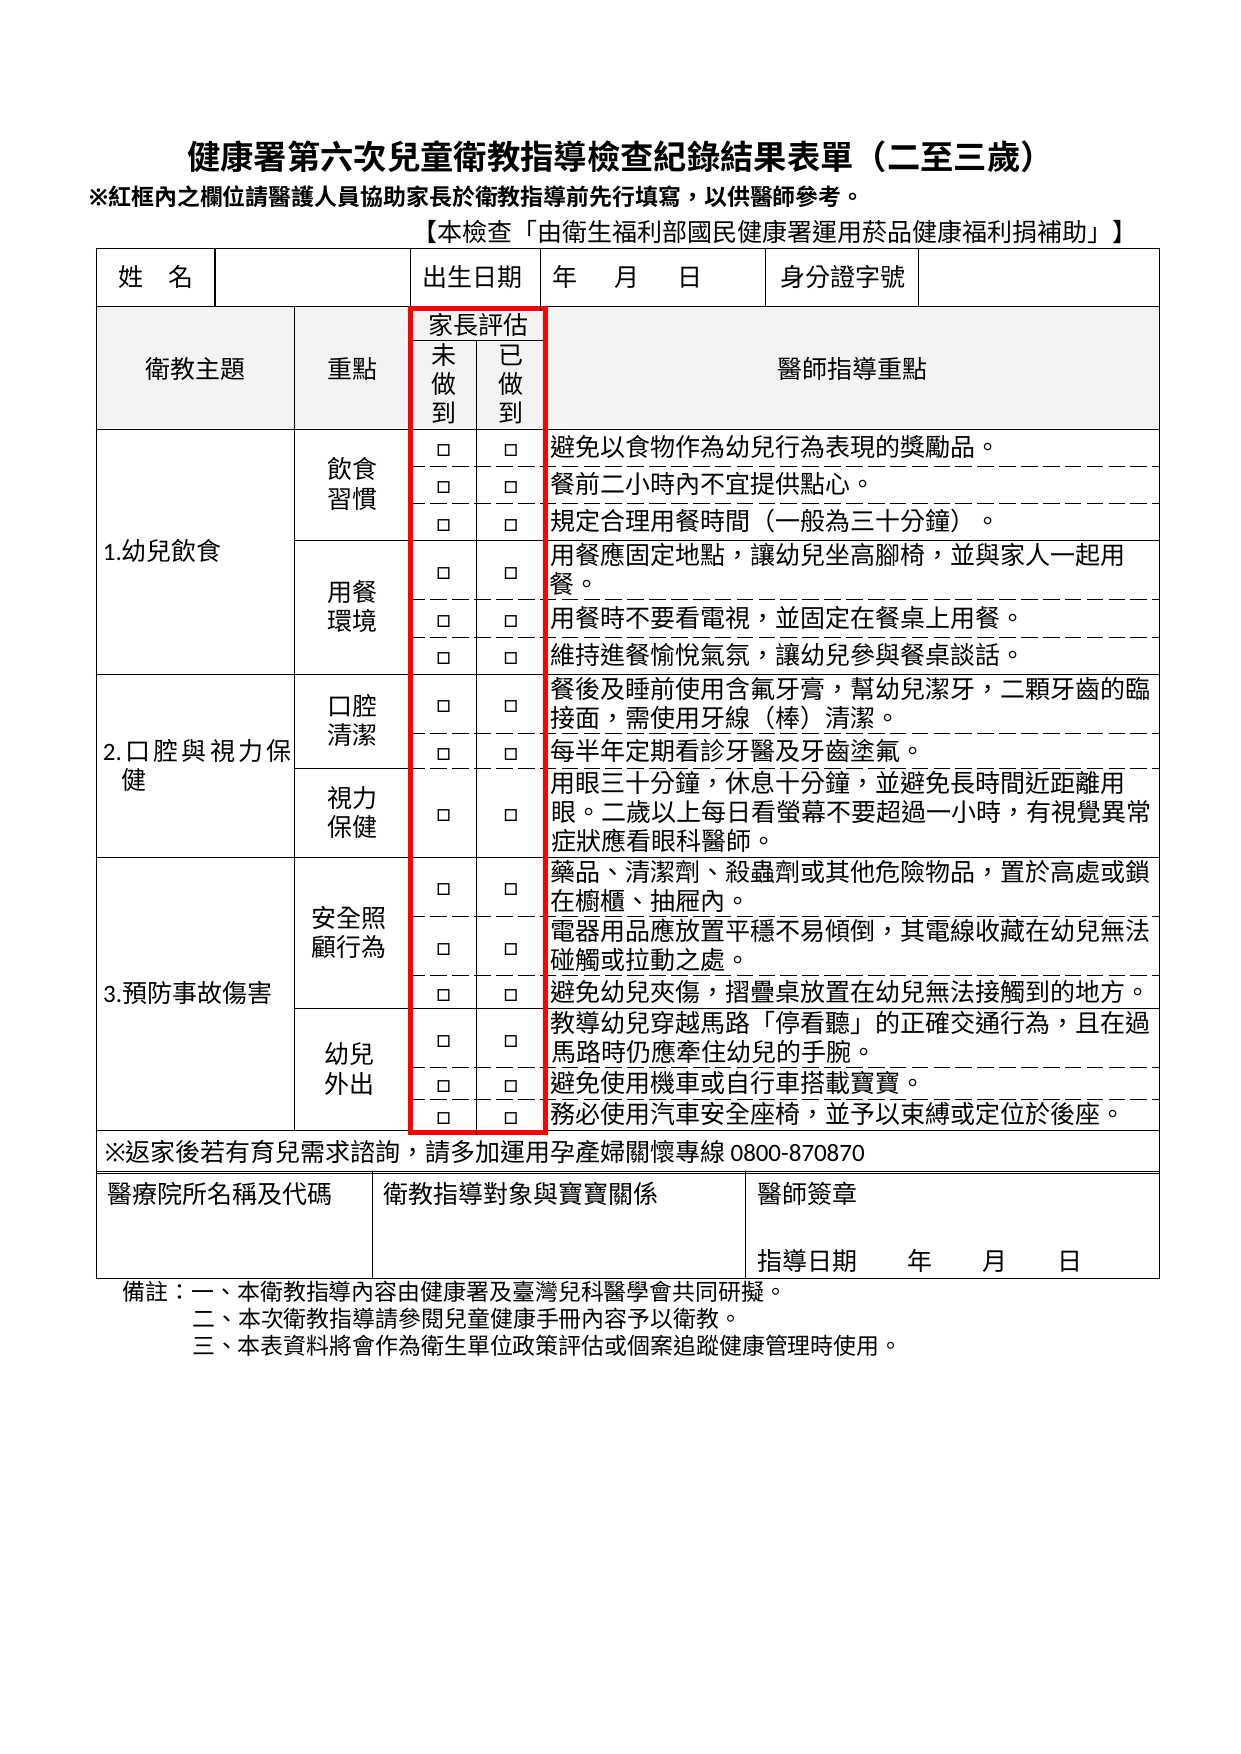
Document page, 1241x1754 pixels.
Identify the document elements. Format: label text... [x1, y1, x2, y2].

table_cell 視力 保健 [295, 769, 408, 857]
table_cell 規定合理用餐時間（一般為三十分鐘）。 [548, 503, 1159, 540]
table_cell 避免使用機車或自行車搭載寶寶。 [548, 1067, 1159, 1099]
table_cell 用餐應固定地點，讓幼兒坐高腳椅，並與家人一起用餐。 [548, 541, 1159, 599]
table_cell □ [413, 916, 476, 975]
table_header 身分證字號 [766, 249, 918, 306]
table_cell □ [477, 675, 543, 733]
table_cell 衛教指導對象與寶寶關係 [373, 1174, 745, 1277]
table_cell □ [477, 768, 543, 857]
table_header [216, 249, 410, 306]
table_cell □ [477, 1099, 543, 1130]
table_cell □ [477, 916, 543, 975]
table_cell □ [413, 430, 476, 466]
table_cell 醫師簽章 指導日期 年 月 日 [746, 1174, 1159, 1277]
table_cell 重點 [295, 307, 408, 428]
table_cell 每半年定期看診牙醫及牙齒塗氟。 [548, 733, 1159, 768]
table_cell 餐後及睡前使用含氟牙膏，幫幼兒潔牙，二顆牙齒的臨接面，需使用牙線（棒）清潔。 [548, 675, 1159, 733]
table_cell 未 做 到 [413, 341, 476, 428]
table_cell □ [413, 466, 476, 503]
table_cell □ [413, 637, 476, 674]
table_cell 2.口腔與視力保健 [97, 675, 294, 857]
table_cell □ [477, 541, 543, 599]
table_cell □ [477, 430, 543, 466]
table_cell □ [413, 599, 476, 637]
table_header 出生日期 [411, 249, 540, 306]
table_cell □ [413, 768, 476, 857]
table_cell □ [413, 675, 476, 733]
text 健康署第六次兒童衛教指導檢查紀錄結果表單（二至三歲） [59, 141, 1181, 177]
text ※紅框內之欄位請醫護人員協助家長於衛教指導前先行填寫，以供醫師參考。 [89, 177, 1181, 212]
table_cell □ [477, 599, 543, 637]
table_cell 口腔 清潔 [295, 675, 408, 768]
table_cell 藥品、清潔劑、殺蟲劑或其他危險物品，置於高處或鎖在櫥櫃、抽屜內。 [548, 858, 1159, 916]
table_cell 用餐時不要看電視，並固定在餐桌上用餐。 [548, 599, 1159, 637]
table_cell 飲食 習慣 [295, 430, 408, 540]
table_cell □ [413, 858, 476, 916]
table_cell 醫療院所名稱及代碼 [97, 1174, 372, 1277]
table_cell 電器用品應放置平穩不易傾倒，其電線收藏在幼兒無法碰觸或拉動之處。 [548, 916, 1159, 975]
table_cell □ [413, 1099, 476, 1130]
table_cell □ [477, 733, 543, 768]
table_cell 餐前二小時內不宜提供點心。 [548, 466, 1159, 503]
table_cell □ [413, 1067, 476, 1099]
table_cell □ [413, 975, 476, 1008]
text 【本檢查「由衛生福利部國民健康署運用菸品健康福利捐補助」】 [134, 212, 1137, 248]
table_cell 用餐 環境 [295, 541, 408, 674]
table_cell 維持進餐愉悅氣氛，讓幼兒參與餐桌談話。 [548, 637, 1159, 674]
table_cell □ [477, 858, 543, 916]
table_cell 1.幼兒飲食 [97, 430, 294, 674]
text 二、本次衛教指導請參閱兒童健康手冊內容予以衛教。 [192, 1306, 1181, 1333]
table_cell 衛教主題 [97, 307, 294, 428]
table_cell □ [413, 503, 476, 540]
table_cell □ [477, 503, 543, 540]
text 備註：一、本衛教指導內容由健康署及臺灣兒科醫學會共同研擬。 [122, 1278, 1181, 1306]
table_cell 避免以食物作為幼兒行為表現的獎勵品。 [548, 430, 1159, 466]
table_cell 避免幼兒夾傷，摺疊桌放置在幼兒無法接觸到的地方。 [548, 975, 1159, 1008]
table_cell □ [413, 1009, 476, 1067]
table_cell 用眼三十分鐘，休息十分鐘，並避免長時間近距離用眼。二歲以上每日看螢幕不要超過一小時，有視覺異常症狀應看眼科醫師。 [548, 768, 1159, 857]
table_header [919, 249, 1159, 306]
table_cell □ [477, 975, 543, 1008]
table_header 年 月 日 [541, 249, 765, 306]
table_cell □ [477, 1009, 543, 1067]
table_cell 幼兒 外出 [295, 1009, 408, 1130]
table_cell 已 做 到 [477, 341, 543, 428]
table_cell □ [413, 541, 476, 599]
table_cell 安全照 顧行為 [295, 858, 408, 1008]
table_cell □ [477, 637, 543, 674]
table_cell 務必使用汽車安全座椅，並予以束縛或定位於後座。 [548, 1099, 1159, 1130]
table_cell 醫師指導重點 [548, 307, 1159, 428]
table_cell □ [413, 733, 476, 768]
text 三、本表資料將會作為衛生單位政策評估或個案追蹤健康管理時使用。 [192, 1333, 1181, 1360]
table_cell 家長評估 [413, 311, 543, 340]
table_cell □ [477, 466, 543, 503]
table_cell ※返家後若有育兒需求諮詢，請多加運用孕產婦關懷專線0800-870870 [97, 1131, 1159, 1171]
table_cell 教導幼兒穿越馬路「停看聽」的正確交通行為，且在過馬路時仍應牽住幼兒的手腕。 [548, 1009, 1159, 1067]
table_header 姓 名 [97, 249, 214, 306]
table_cell □ [477, 1067, 543, 1099]
table_cell 3.預防事故傷害 [97, 858, 294, 1130]
